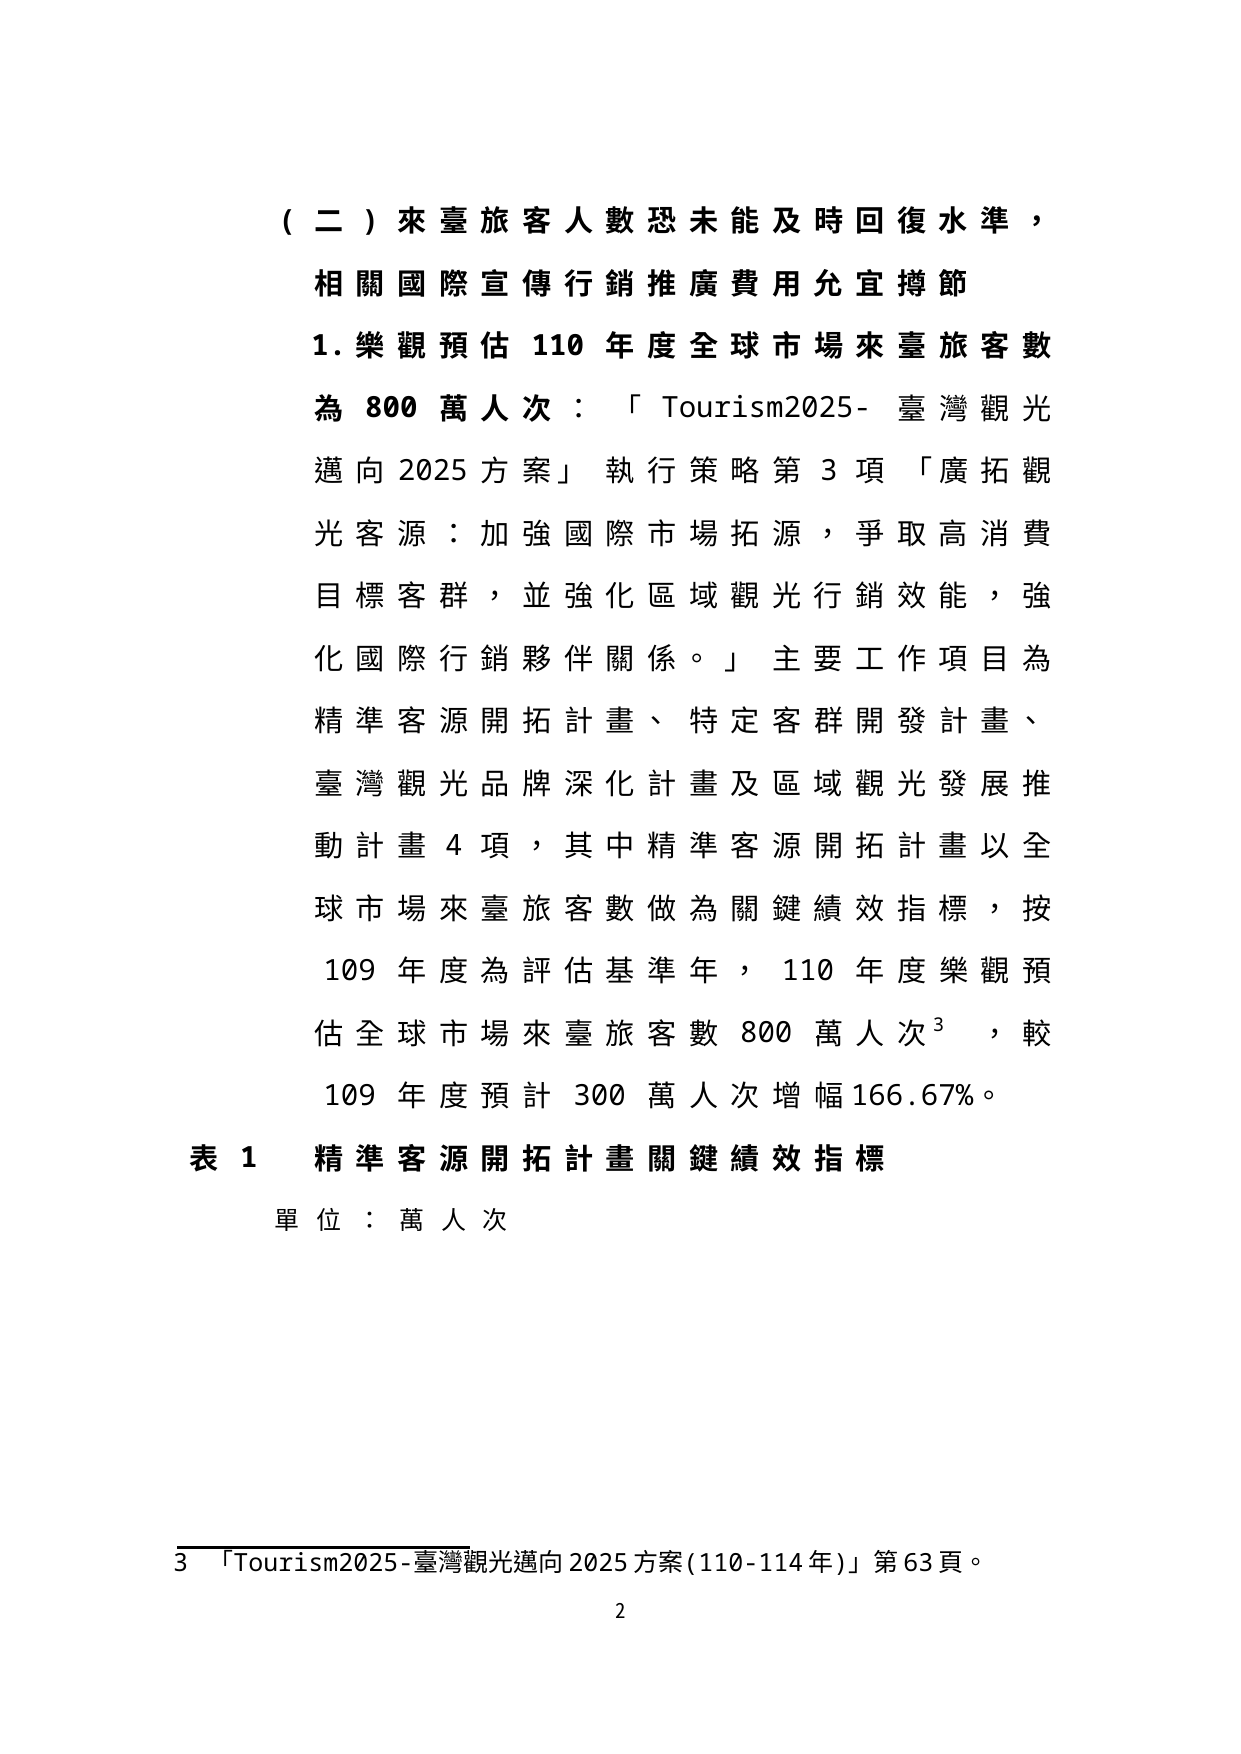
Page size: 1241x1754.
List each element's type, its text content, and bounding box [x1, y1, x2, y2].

text 表1 精準客源開拓計畫關鍵績效指標 單位：萬人次 [183, 1115, 1058, 1240]
text 1.樂觀預估110年度全球市場來臺旅客數為800萬人次：「Tourism2025-臺灣觀光邁向2025方案」執行策略第3項「廣拓觀光客源：加強國際市場拓源，爭取高消費目標客群，並強化區域觀光行銷效能，強化國際行銷夥伴關係。」主要工作項目為精準客源開拓計畫、特定客群開發計畫、臺灣觀光品牌深化計畫及區域觀光發展推動計畫4項，其中精準客源開拓計畫以全球市場來臺旅客數做為關鍵績效指標，按109年度為評估基準年，110年度樂觀預估全球市場來臺旅客數800萬人次，較109年度預計300萬人次增幅166.67%。 [271, 302, 1058, 1115]
text 「Tourism2025-臺灣觀光邁向2025方案(110-114年)」第63頁。 [173, 1548, 1063, 1577]
text (二)來臺旅客人數恐未能及時回復水準，相關國際宣傳行銷推廣費用允宜撙節 [242, 177, 1058, 302]
